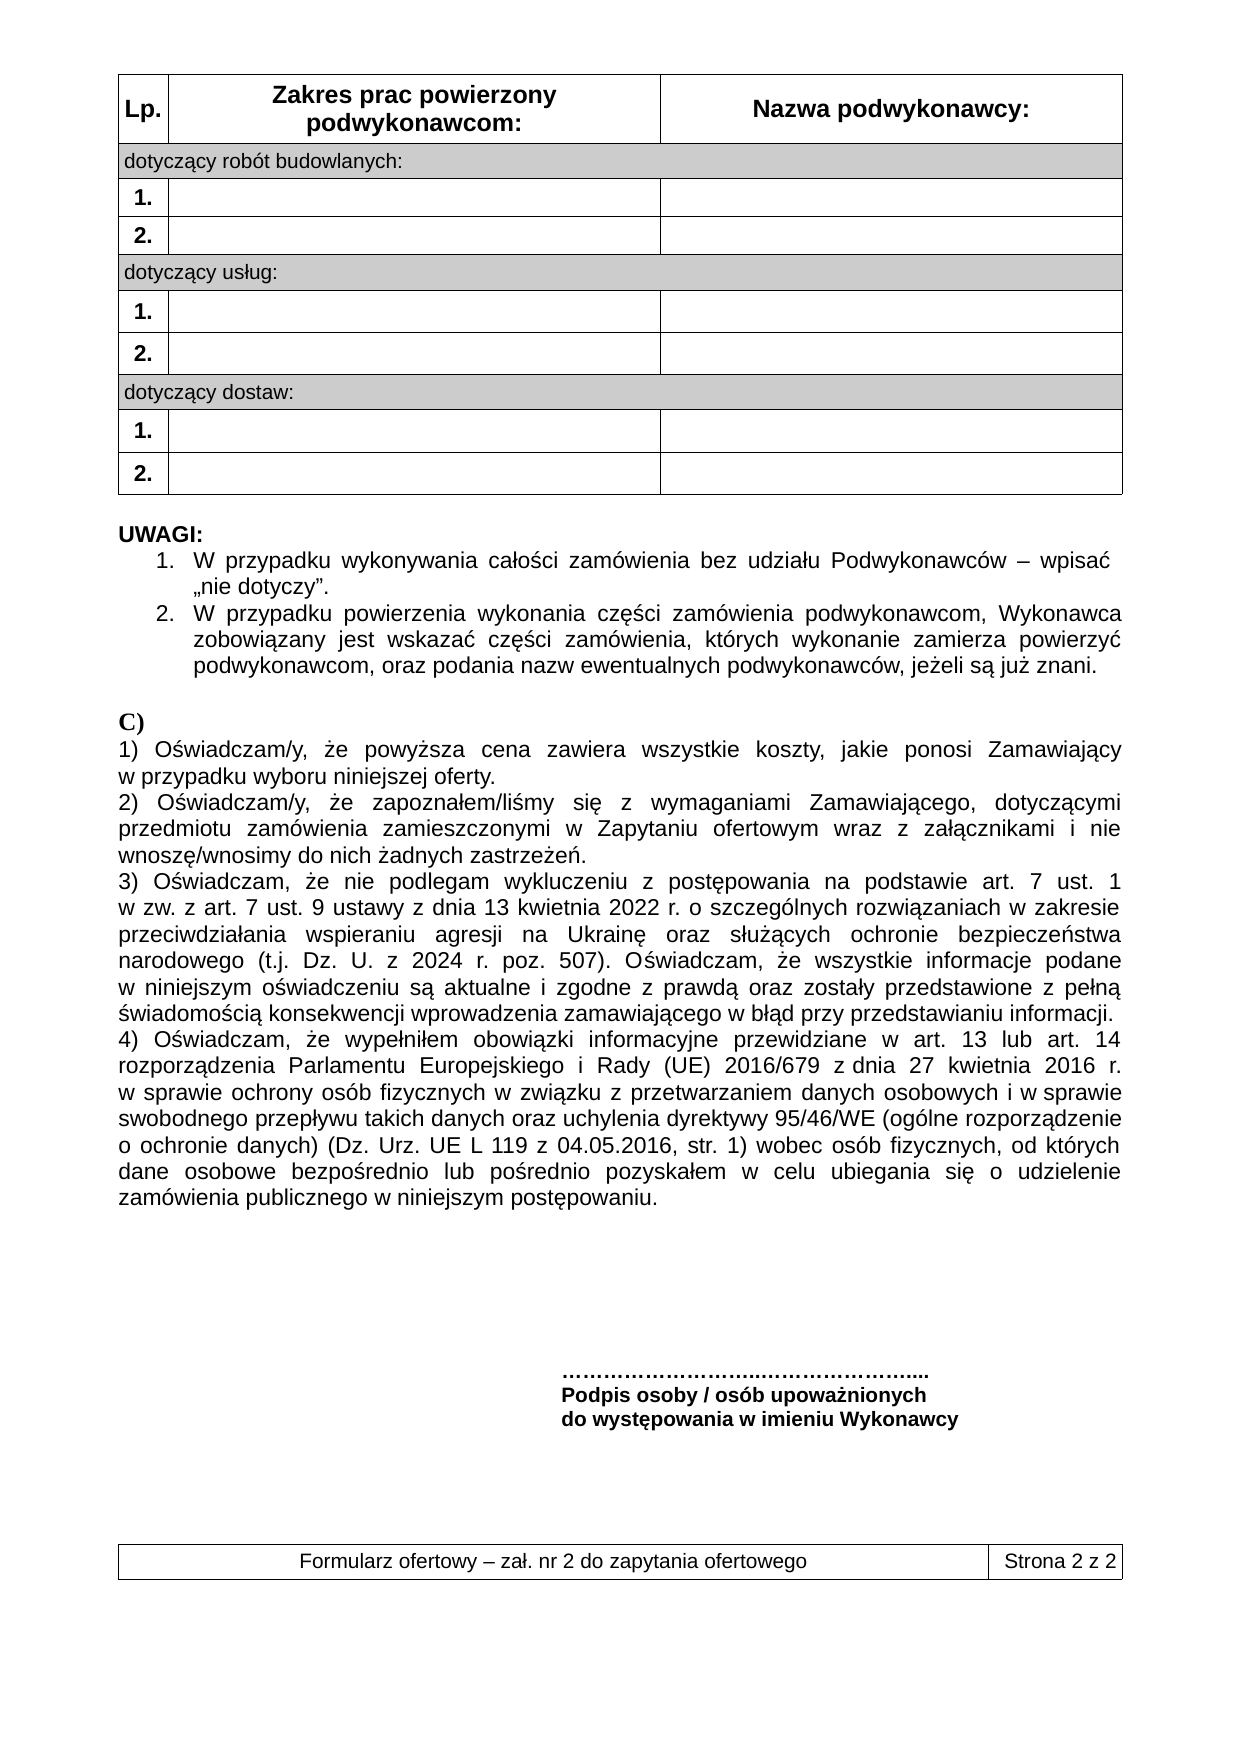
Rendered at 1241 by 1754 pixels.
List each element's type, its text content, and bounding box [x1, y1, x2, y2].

table_cell 2. [119, 217, 168, 254]
table_cell 1. [119, 179, 168, 216]
table_cell [169, 291, 660, 332]
table_cell [169, 179, 660, 216]
table_cell 1. [119, 410, 168, 452]
table_cell [661, 179, 1122, 216]
table_cell [661, 410, 1122, 452]
table_cell 2. [119, 453, 168, 494]
text 2) Oświadczam/y, że zapoznałem/liśmy się z wymaganiami Zamawiającego, dotyczącymi przedmiotu zamówienia zamieszczonymi w Zapytaniu ofertowym wraz z załącznikami i nie wnoszę/wnosimy do nich żadnych zastrzeżeń. [118, 789, 1122, 868]
table_cell [661, 333, 1122, 374]
table_cell dotyczący dostaw: [119, 375, 1122, 409]
text 3) Oświadczam, że nie podlegam wykluczeniu z postępowania na podstawie art. 7 ust. 1 w zw. z art. 7 ust. 9 ustawy z dnia 13 kwietnia 2022 r. o szczególnych rozwiązaniach w zakresie przeciwdziałania wspieraniu agresji na Ukrainę oraz służących ochronie bezpieczeństwa narodowego (t.j. Dz. U. z 2024 r. poz. 507). Oświadczam, że wszystkie informacje podane w niniejszym oświadczeniu są aktualne i zgodne z prawdą oraz zostały przedstawione z pełną świadomością konsekwencji wprowadzenia zamawiającego w błąd przy przedstawianiu informacji. [118, 868, 1122, 1026]
text C) [118, 707, 1122, 736]
list W przypadku wykonywania całości zamówienia bez udziału Podwykonawców – wpisać „nie dotyczy”. [156, 547, 1122, 600]
table_cell 2. [119, 333, 168, 374]
table_cell [661, 453, 1122, 494]
text ………………………..………………….... [118, 1359, 1122, 1383]
table_cell dotyczący robót budowlanych: [119, 144, 1122, 178]
table_header Nazwa podwykonawcy: [661, 75, 1122, 143]
text Podpis osoby / osób upoważnionych [118, 1383, 1122, 1407]
table_cell [169, 453, 660, 494]
table_cell 1. [119, 291, 168, 332]
table_cell [169, 333, 660, 374]
table_header Zakres prac powierzony podwykonawcom: [169, 75, 660, 143]
table_cell [169, 217, 660, 254]
text do występowania w imieniu Wykonawcy [118, 1407, 1122, 1431]
table_cell [661, 291, 1122, 332]
list W przypadku powierzenia wykonania części zamówienia podwykonawcom, Wykonawca zobowiązany jest wskazać części zamówienia, których wykonanie zamierza powierzyć podwykonawcom, oraz podania nazw ewentualnych podwykonawców, jeżeli są już znani. [156, 600, 1122, 679]
table_cell [169, 410, 660, 452]
text UWAGI: [118, 521, 1122, 547]
table_cell dotyczący usług: [119, 255, 1122, 290]
text 4) Oświadczam, że wypełniłem obowiązki informacyjne przewidziane w art. 13 lub art. 14 rozporządzenia Parlamentu Europejskiego i Rady (UE) 2016/679 z dnia 27 kwietnia 2016 r. w sprawie ochrony osób fizycznych w związku z przetwarzaniem danych osobowych i w sprawie swobodnego przepływu takich danych oraz uchylenia dyrektywy 95/46/WE (ogólne rozporządzenie o ochronie danych) (Dz. Urz. UE L 119 z 04.05.2016, str. 1) wobec osób fizycznych, od których dane osobowe bezpośrednio lub pośrednio pozyskałem w celu ubiegania się o udzielenie zamówienia publicznego w niniejszym postępowaniu. [118, 1026, 1122, 1211]
table_header Lp. [119, 75, 168, 143]
table_cell [661, 217, 1122, 254]
text 1) Oświadczam/y, że powyższa cena zawiera wszystkie koszty, jakie ponosi Zamawiający w przypadku wyboru niniejszej oferty. [118, 736, 1122, 789]
